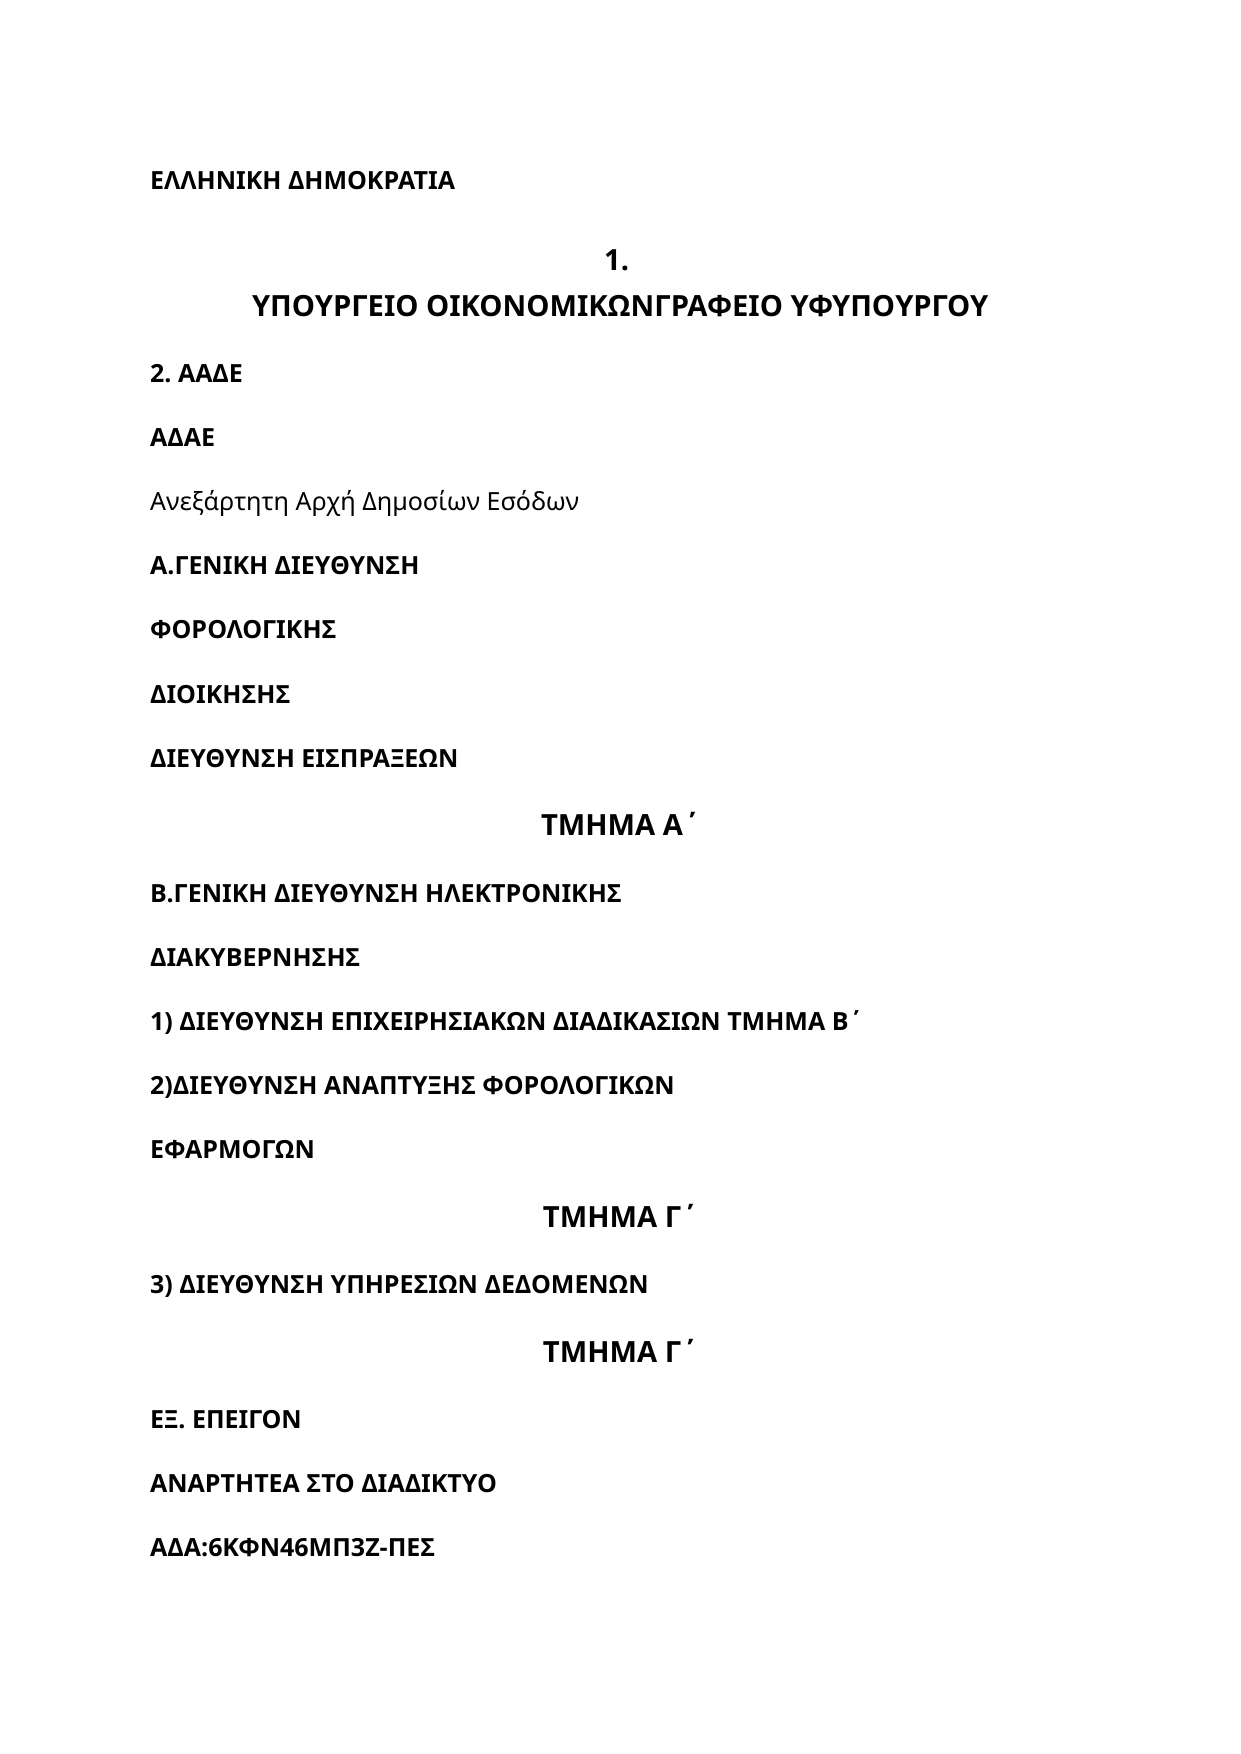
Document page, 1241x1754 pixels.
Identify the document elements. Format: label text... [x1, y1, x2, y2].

text 1) ΔΙΕΥΘΥΝΣΗ ΕΠΙΧΕΙΡΗΣΙΑΚΩΝ ΔΙΑΔΙΚΑΣΙΩΝ ΤΜΗΜΑ Β΄ [150, 1003, 1090, 1038]
text 2)ΔΙΕΥΘΥΝΣΗ ΑΝΑΠΤΥΞΗΣ ΦΟΡΟΛΟΓΙΚΩΝ [150, 1068, 1090, 1102]
text 3) ΔΙΕΥΘΥΝΣΗ ΥΠΗΡΕΣΙΩΝ ΔΕΔΟΜΕΝΩΝ [150, 1267, 1090, 1301]
text ΔΙΟΙΚΗΣΗΣ [150, 676, 1090, 710]
text ΑΔΑΕ [150, 419, 1090, 454]
text ΕΞ. ΕΠΕΙΓΟΝ [150, 1401, 1090, 1436]
title ΕΛΛΗΝΙΚΗ ΔΗΜΟΚΡΑΤΙΑ [150, 162, 1090, 197]
text Β.ΓΕΝΙΚΗ ΔΙΕΥΘΥΝΣΗ ΗΛΕΚΤΡΟΝΙΚΗΣ [150, 875, 1090, 909]
text ΑΝΑΡΤΗΤΕΑ ΣΤΟ ΔΙΑΔΙΚΤΥΟ [150, 1466, 1090, 1500]
text 1. ΥΠΟΥΡΓΕΙΟ ΟΙΚΟΝΟΜΙΚΩΝΓΡΑΦΕΙΟ ΥΦΥΠOΥΡΓΟΥ [150, 239, 1090, 324]
text Ανεξάρτητη Αρχή Δημοσίων Εσόδων [150, 484, 1090, 518]
text ΔΙΑΚΥΒΕΡΝΗΣΗΣ [150, 939, 1090, 973]
subtitle ΤΜΗΜΑ Γ΄ [150, 1331, 1090, 1371]
text ΔΙΕΥΘΥΝΣΗ ΕΙΣΠΡΑΞΕΩΝ [150, 740, 1090, 774]
text 2. ΑΑΔΕ [150, 355, 1090, 389]
subtitle ΤΜΗΜΑ Α΄ [150, 804, 1090, 844]
subtitle ΤΜΗΜΑ Γ΄ [150, 1196, 1090, 1236]
text ΑΔΑ:6ΚΦΝ46ΜΠ3Ζ-ΠΕΣ [150, 1530, 1090, 1564]
text Α.ΓΕΝΙΚΗ ΔΙΕΥΘΥΝΣΗ [150, 548, 1090, 582]
text ΕΦΑΡΜΟΓΩΝ [150, 1132, 1090, 1166]
text ΦΟΡΟΛΟΓΙΚΗΣ [150, 612, 1090, 646]
